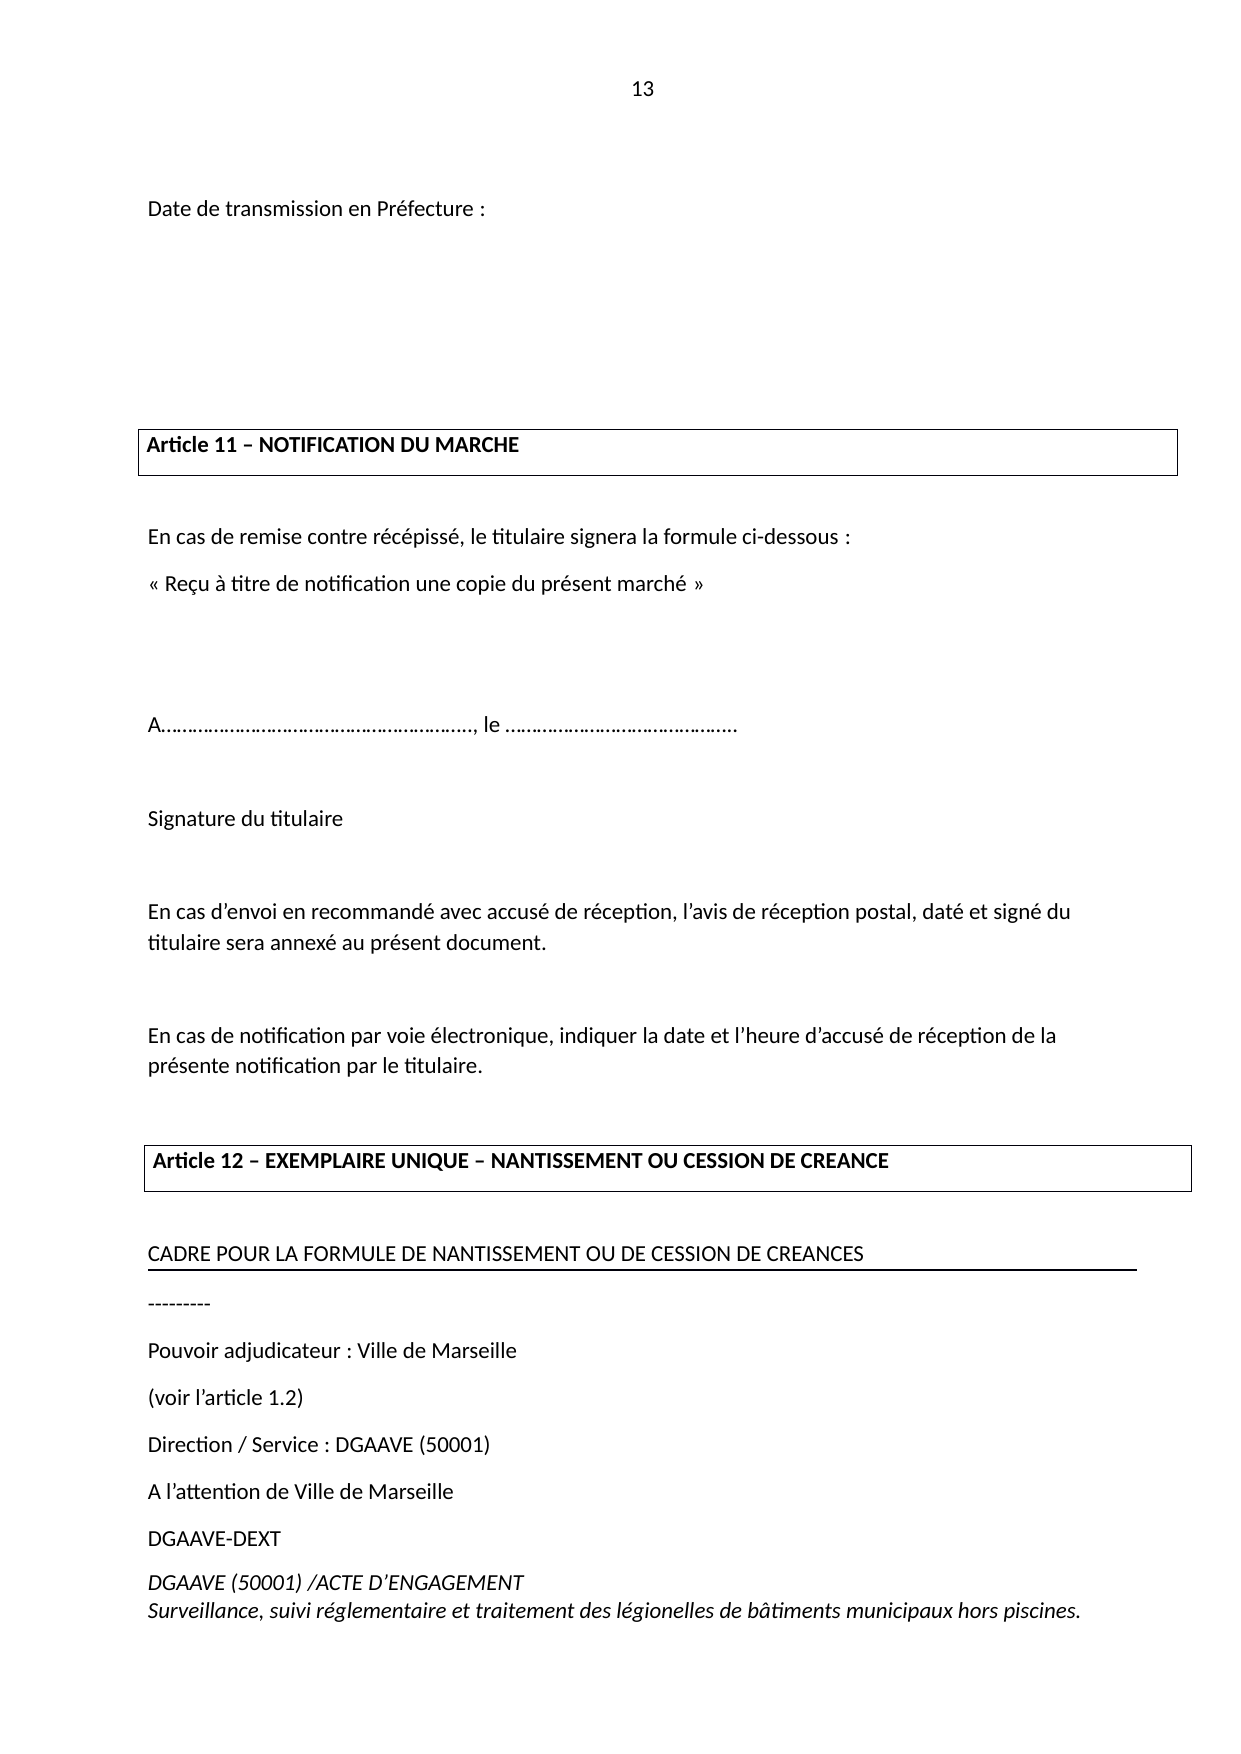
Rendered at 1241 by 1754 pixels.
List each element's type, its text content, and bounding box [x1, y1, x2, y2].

text CADRE POUR LA FORMULE DE NANTISSEMENT OU DE CESSION DE CREANCES [148, 1239, 1137, 1269]
text En cas de notification par voie électronique, indiquer la date et l’heure d’accusé de réception de la présente notification par le titulaire. [148, 1021, 1137, 1080]
table_header Article 12 – EXEMPLAIRE UNIQUE – NANTISSEMENT OU CESSION DE CREANCE [145, 1146, 1191, 1191]
text « Reçu à titre de notification une copie du présent marché » [148, 569, 1137, 597]
text A………………………………………………….., le …………………………………….. [148, 710, 1137, 738]
table_header Article 11 – NOTIFICATION DU MARCHE [139, 430, 1177, 474]
text En cas de remise contre récépissé, le titulaire signera la formule ci-dessous : [148, 522, 1137, 551]
text En cas d’envoi en recommandé avec accusé de réception, l’avis de réception postal, daté et signé du titulaire sera annexé au présent document. [148, 897, 1137, 956]
text DGAAVE-DEXT [148, 1524, 1137, 1552]
text --------- [148, 1289, 1137, 1318]
text Date de transmission en Préfecture : [148, 194, 1137, 222]
text Direction / Service : DGAAVE (50001) [148, 1430, 1137, 1458]
text Pouvoir adjudicateur : Ville de Marseille [148, 1336, 1137, 1364]
text A l’attention de Ville de Marseille [148, 1477, 1137, 1505]
text Signature du titulaire [148, 804, 1137, 832]
text (voir l’article 1.2) [148, 1383, 1137, 1411]
